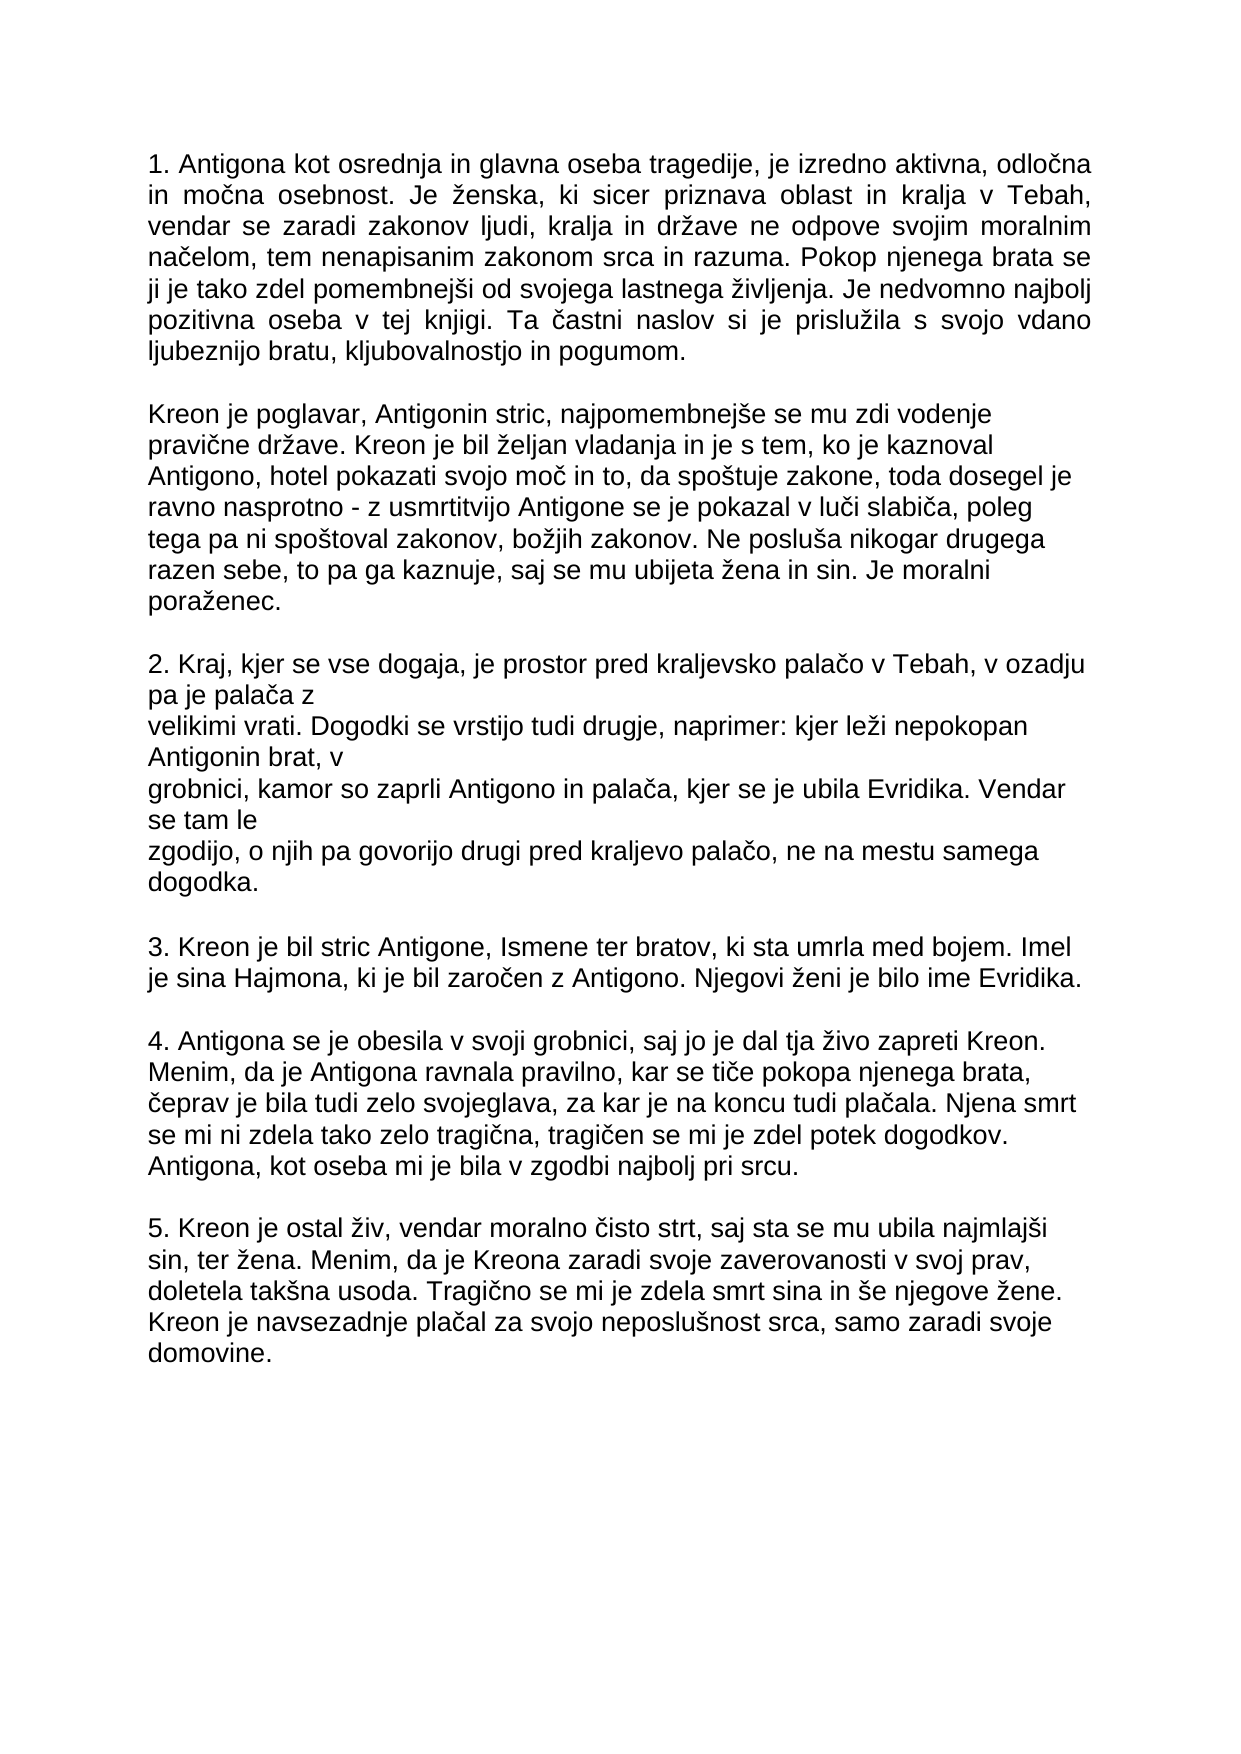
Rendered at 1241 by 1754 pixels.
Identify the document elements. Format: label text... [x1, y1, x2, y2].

text 3. Kreon je bil stric Antigone, Ismene ter bratov, ki sta umrla med bojem. Imel je sina Hajmona, ki je bil zaročen z Antigono. Njegovi ženi je bilo ime Evridika. [148, 931, 1093, 994]
text zgodijo, o njih pa govorijo drugi pred kraljevo palačo, ne na mestu samega dogodka. [148, 835, 1093, 898]
text velikimi vrati. Dogodki se vrstijo tudi drugje, naprimer: kjer leži nepokopan Antigonin brat, v [148, 710, 1093, 773]
text grobnici, kamor so zaprli Antigono in palača, kjer se je ubila Evridika. Vendar se tam le [148, 773, 1093, 835]
text 2. Kraj, kjer se vse dogaja, je prostor pred kraljevsko palačo v Tebah, v ozadju pa je palača z [148, 648, 1093, 710]
text 1. Antigona kot osrednja in glavna oseba tragedije, je izredno aktivna, odločna in močna osebnost. Je ženska, ki sicer priznava oblast in kralja v Tebah, vendar se zaradi zakonov ljudi, kralja in države ne odpove svojim moralnim načelom, tem nenapisanim zakonom srca in razuma. Pokop njenega brata se ji je tako zdel pomembnejši od svojega lastnega življenja. Je nedvomno najbolj pozitivna oseba v tej knjigi. Ta častni naslov si je prislužila s svojo vdano ljubeznijo bratu, kljubovalnostjo in pogumom. [148, 148, 1093, 366]
text 4. Antigona se je obesila v svoji grobnici, saj jo je dal tja živo zapreti Kreon. Menim, da je Antigona ravnala pravilno, kar se tiče pokopa njenega brata, čeprav je bila tudi zelo svojeglava, za kar je na koncu tudi plačala. Njena smrt se mi ni zdela tako zelo tragična, tragičen se mi je zdel potek dogodkov. Antigona, kot oseba mi je bila v zgodbi najbolj pri srcu. [148, 1025, 1093, 1181]
text Kreon je poglavar, Antigonin stric, najpomembnejše se mu zdi vodenje pravične države. Kreon je bil željan vladanja in je s tem, ko je kaznoval Antigono, hotel pokazati svojo moč in to, da spoštuje zakone, toda dosegel je ravno nasprotno - z usmrtitvijo Antigone se je pokazal v luči slabiča, poleg tega pa ni spoštoval zakonov, božjih zakonov. Ne posluša nikogar drugega razen sebe, to pa ga kaznuje, saj se mu ubijeta žena in sin. Je moralni poraženec. [148, 398, 1093, 616]
text 5. Kreon je ostal živ, vendar moralno čisto strt, saj sta se mu ubila najmlajši sin, ter žena. Menim, da je Kreona zaradi svoje zaverovanosti v svoj prav, doletela takšna usoda. Tragično se mi je zdela smrt sina in še njegove žene. Kreon je navsezadnje plačal za svojo neposlušnost srca, samo zaradi svoje domovine. [148, 1212, 1093, 1369]
